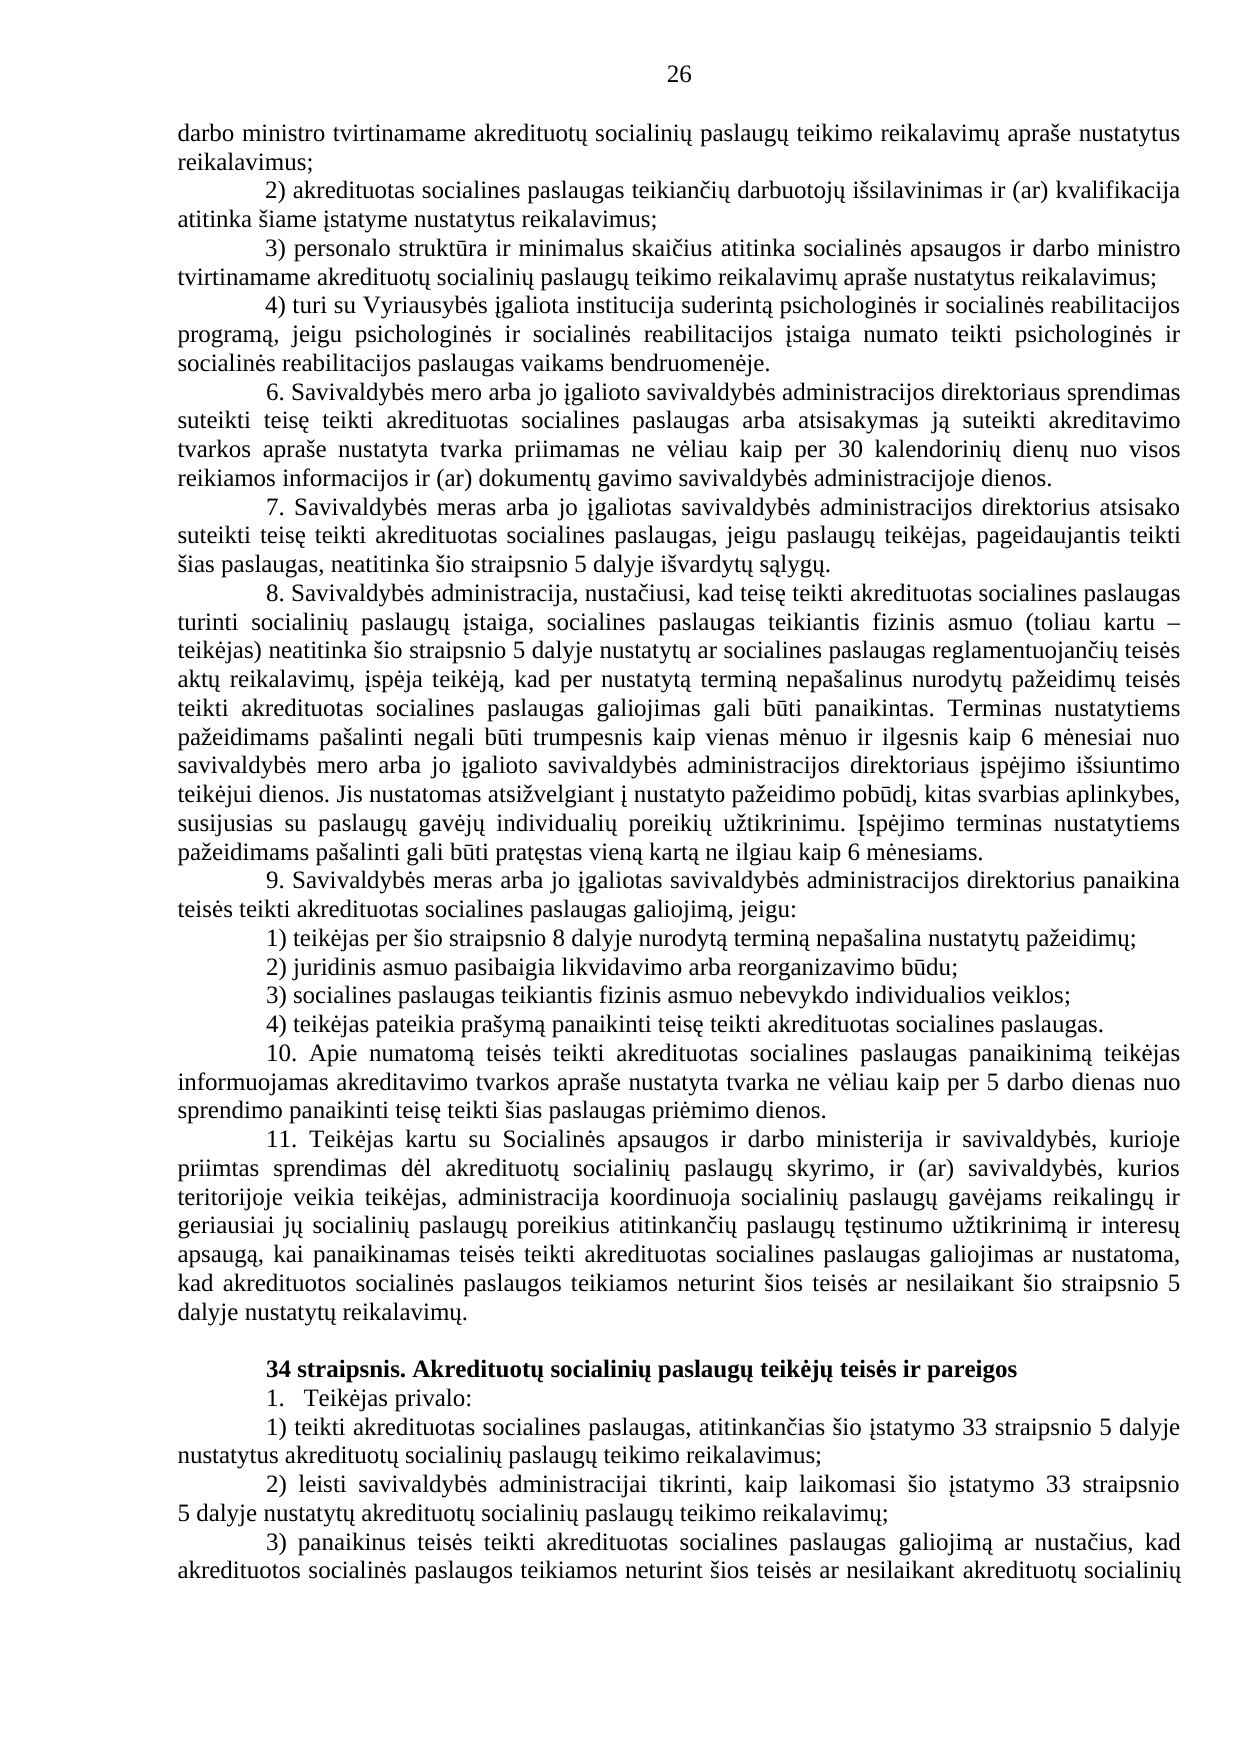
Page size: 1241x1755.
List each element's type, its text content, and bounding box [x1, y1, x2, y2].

text 4) teikėjas pateikia prašymą panaikinti teisę teikti akredituotas socialines paslaugas. [177, 1009, 1181, 1038]
text 4) turi su Vyriausybės įgaliota institucija suderintą psichologinės ir socialinės reabilitacijos programą, jeigu psichologinės ir socialinės reabilitacijos įstaiga numato teikti psichologinės ir socialinės reabilitacijos paslaugas vaikams bendruomenėje. [177, 291, 1181, 377]
text 1. Teikėjas privalo: [266, 1383, 1181, 1412]
text 10. Apie numatomą teisės teikti akredituotas socialines paslaugas panaikinimą teikėjas informuojamas akreditavimo tvarkos apraše nustatyta tvarka ne vėliau kaip per 5 darbo dienas nuo sprendimo panaikinti teisę teikti šias paslaugas priėmimo dienos. [177, 1038, 1181, 1124]
text 1) teikėjas per šio straipsnio 8 dalyje nurodytą terminą nepašalina nustatytų pažeidimų; [177, 923, 1181, 952]
text 34 straipsnis. Akredituotų socialinių paslaugų teikėjų teisės ir pareigos [266, 1354, 1181, 1383]
text 2) leisti savivaldybės administracijai tikrinti, kaip laikomasi šio įstatymo 33 straipsnio 5 dalyje nustatytų akredituotų socialinių paslaugų teikimo reikalavimų; [177, 1469, 1181, 1527]
text 2) akredituotas socialines paslaugas teikiančių darbuotojų išsilavinimas ir (ar) kvalifikacija atitinka šiame įstatyme nustatytus reikalavimus; [177, 176, 1181, 233]
text 7. Savivaldybės meras arba jo įgaliotas savivaldybės administracijos direktorius atsisako suteikti teisę teikti akredituotas socialines paslaugas, jeigu paslaugų teikėjas, pageidaujantis teikti šias paslaugas, neatitinka šio straipsnio 5 dalyje išvardytų sąlygų. [177, 492, 1181, 578]
text 9. Savivaldybės meras arba jo įgaliotas savivaldybės administracijos direktorius panaikina teisės teikti akredituotas socialines paslaugas galiojimą, jeigu: [177, 866, 1181, 923]
text 3) socialines paslaugas teikiantis fizinis asmuo nebevykdo individualios veiklos; [177, 981, 1181, 1009]
text 3) panaikinus teisės teikti akredituotas socialines paslaugas galiojimą ar nustačius, kad akredituotos socialinės paslaugos teikiamos neturint šios teisės ar nesilaikant akredituotų socialinių [177, 1527, 1181, 1584]
text darbo ministro tvirtinamame akredituotų socialinių paslaugų teikimo reikalavimų apraše nustatytus reikalavimus; [177, 118, 1181, 176]
text 2) juridinis asmuo pasibaigia likvidavimo arba reorganizavimo būdu; [177, 952, 1181, 981]
text 11. Teikėjas kartu su Socialinės apsaugos ir darbo ministerija ir savivaldybės, kurioje priimtas sprendimas dėl akredituotų socialinių paslaugų skyrimo, ir (ar) savivaldybės, kurios teritorijoje veikia teikėjas, administracija koordinuoja socialinių paslaugų gavėjams reikalingų ir geriausiai jų socialinių paslaugų poreikius atitinkančių paslaugų tęstinumo užtikrinimą ir interesų apsaugą, kai panaikinamas teisės teikti akredituotas socialines paslaugas galiojimas ar nustatoma, kad akredituotos socialinės paslaugos teikiamos neturint šios teisės ar nesilaikant šio straipsnio 5 dalyje nustatytų reikalavimų. [177, 1124, 1181, 1326]
text 8. Savivaldybės administracija, nustačiusi, kad teisę teikti akredituotas socialines paslaugas turinti socialinių paslaugų įstaiga, socialines paslaugas teikiantis fizinis asmuo (toliau kartu – teikėjas) neatitinka šio straipsnio 5 dalyje nustatytų ar socialines paslaugas reglamentuojančių teisės aktų reikalavimų, įspėja teikėją, kad per nustatytą terminą nepašalinus nurodytų pažeidimų teisės teikti akredituotas socialines paslaugas galiojimas gali būti panaikintas. Terminas nustatytiems pažeidimams pašalinti negali būti trumpesnis kaip vienas mėnuo ir ilgesnis kaip 6 mėnesiai nuo savivaldybės mero arba jo įgalioto savivaldybės administracijos direktoriaus įspėjimo išsiuntimo teikėjui dienos. Jis nustatomas atsižvelgiant į nustatyto pažeidimo pobūdį, kitas svarbias aplinkybes, susijusias su paslaugų gavėjų individualių poreikių užtikrinimu. Įspėjimo terminas nustatytiems pažeidimams pašalinti gali būti pratęstas vieną kartą ne ilgiau kaip 6 mėnesiams. [177, 578, 1181, 866]
text 1) teikti akredituotas socialines paslaugas, atitinkančias šio įstatymo 33 straipsnio 5 dalyje nustatytus akredituotų socialinių paslaugų teikimo reikalavimus; [177, 1412, 1181, 1469]
text 3) personalo struktūra ir minimalus skaičius atitinka socialinės apsaugos ir darbo ministro tvirtinamame akredituotų socialinių paslaugų teikimo reikalavimų apraše nustatytus reikalavimus; [177, 233, 1181, 291]
text 6. Savivaldybės mero arba jo įgalioto savivaldybės administracijos direktoriaus sprendimas suteikti teisę teikti akredituotas socialines paslaugas arba atsisakymas ją suteikti akreditavimo tvarkos apraše nustatyta tvarka priimamas ne vėliau kaip per 30 kalendorinių dienų nuo visos reikiamos informacijos ir (ar) dokumentų gavimo savivaldybės administracijoje dienos. [177, 377, 1181, 492]
